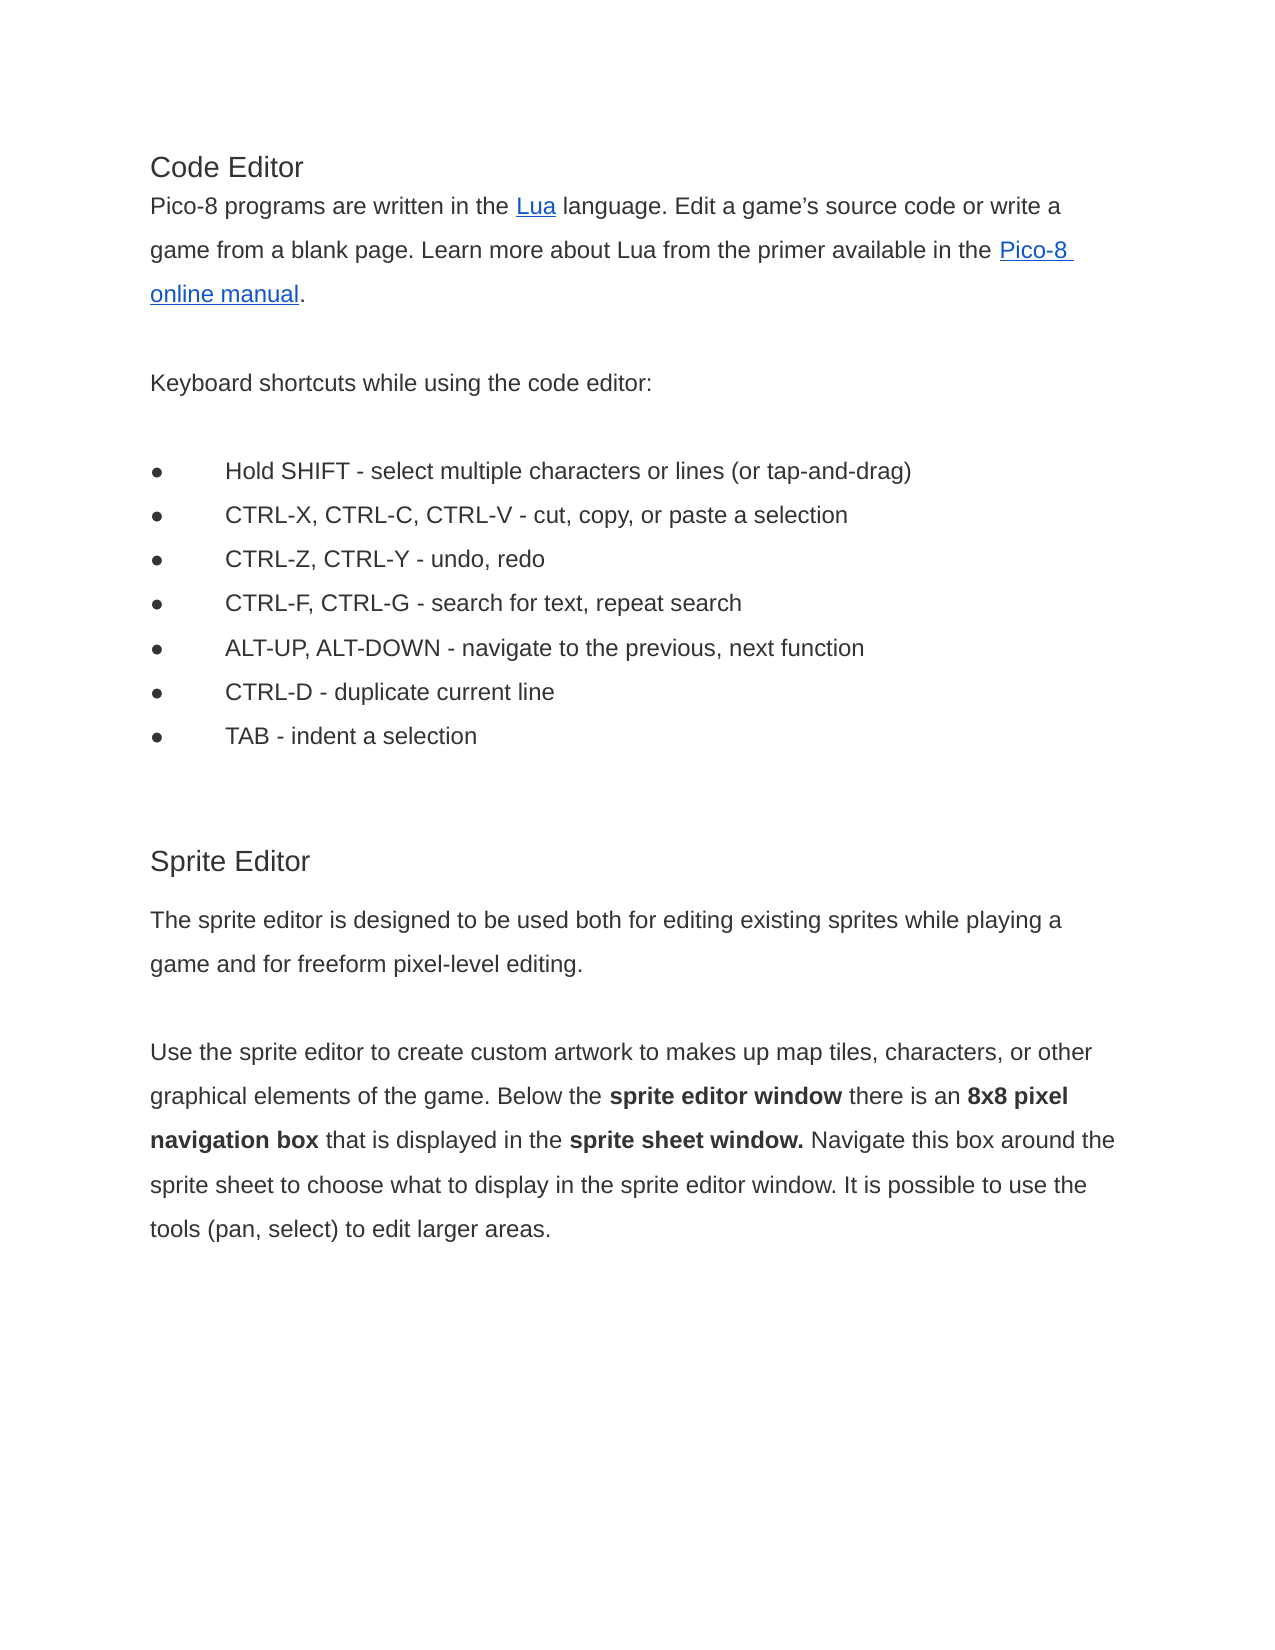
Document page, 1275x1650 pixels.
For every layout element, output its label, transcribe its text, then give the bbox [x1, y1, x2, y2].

text Keyboard shortcuts while using the code editor: [150, 368, 1125, 396]
list CTRL-F, CTRL-G - search for text, repeat search [150, 589, 1125, 617]
list CTRL-Z, CTRL-Y - undo, redo [150, 545, 1125, 573]
list CTRL-X, CTRL-C, CTRL-V - cut, copy, or paste a selection [150, 501, 1125, 529]
list TAB - indent a selection [150, 722, 1125, 749]
list Hold SHIFT - select multiple characters or lines (or tap-and-drag) [150, 457, 1125, 484]
subtitle Code Editor [150, 150, 1125, 183]
text The sprite editor is designed to be used both for editing existing sprites while playing a game and for freeform pixel-level editing. [150, 906, 1125, 977]
subtitle Sprite Editor [150, 843, 1125, 877]
list CTRL-D - duplicate current line [150, 678, 1125, 705]
text Use the sprite editor to create custom artwork to makes up map tiles, characters, or other graphical elements of the game. Below the sprite editor window there is an 8x8 pixel navigation box that is displayed in the sprite sheet window. Navigate this box around the sprite sheet to choose what to display in the sprite editor window. It is possible to use the tools (pan, select) to edit larger areas. [150, 1038, 1125, 1242]
text Pico-8 programs are written in the Lua language. Edit a game’s source code or write a game from a blank page. Learn more about Lua from the primer available in the Pico-8 online manual. [150, 192, 1125, 308]
list ALT-UP, ALT-DOWN - navigate to the previous, next function [150, 633, 1125, 661]
